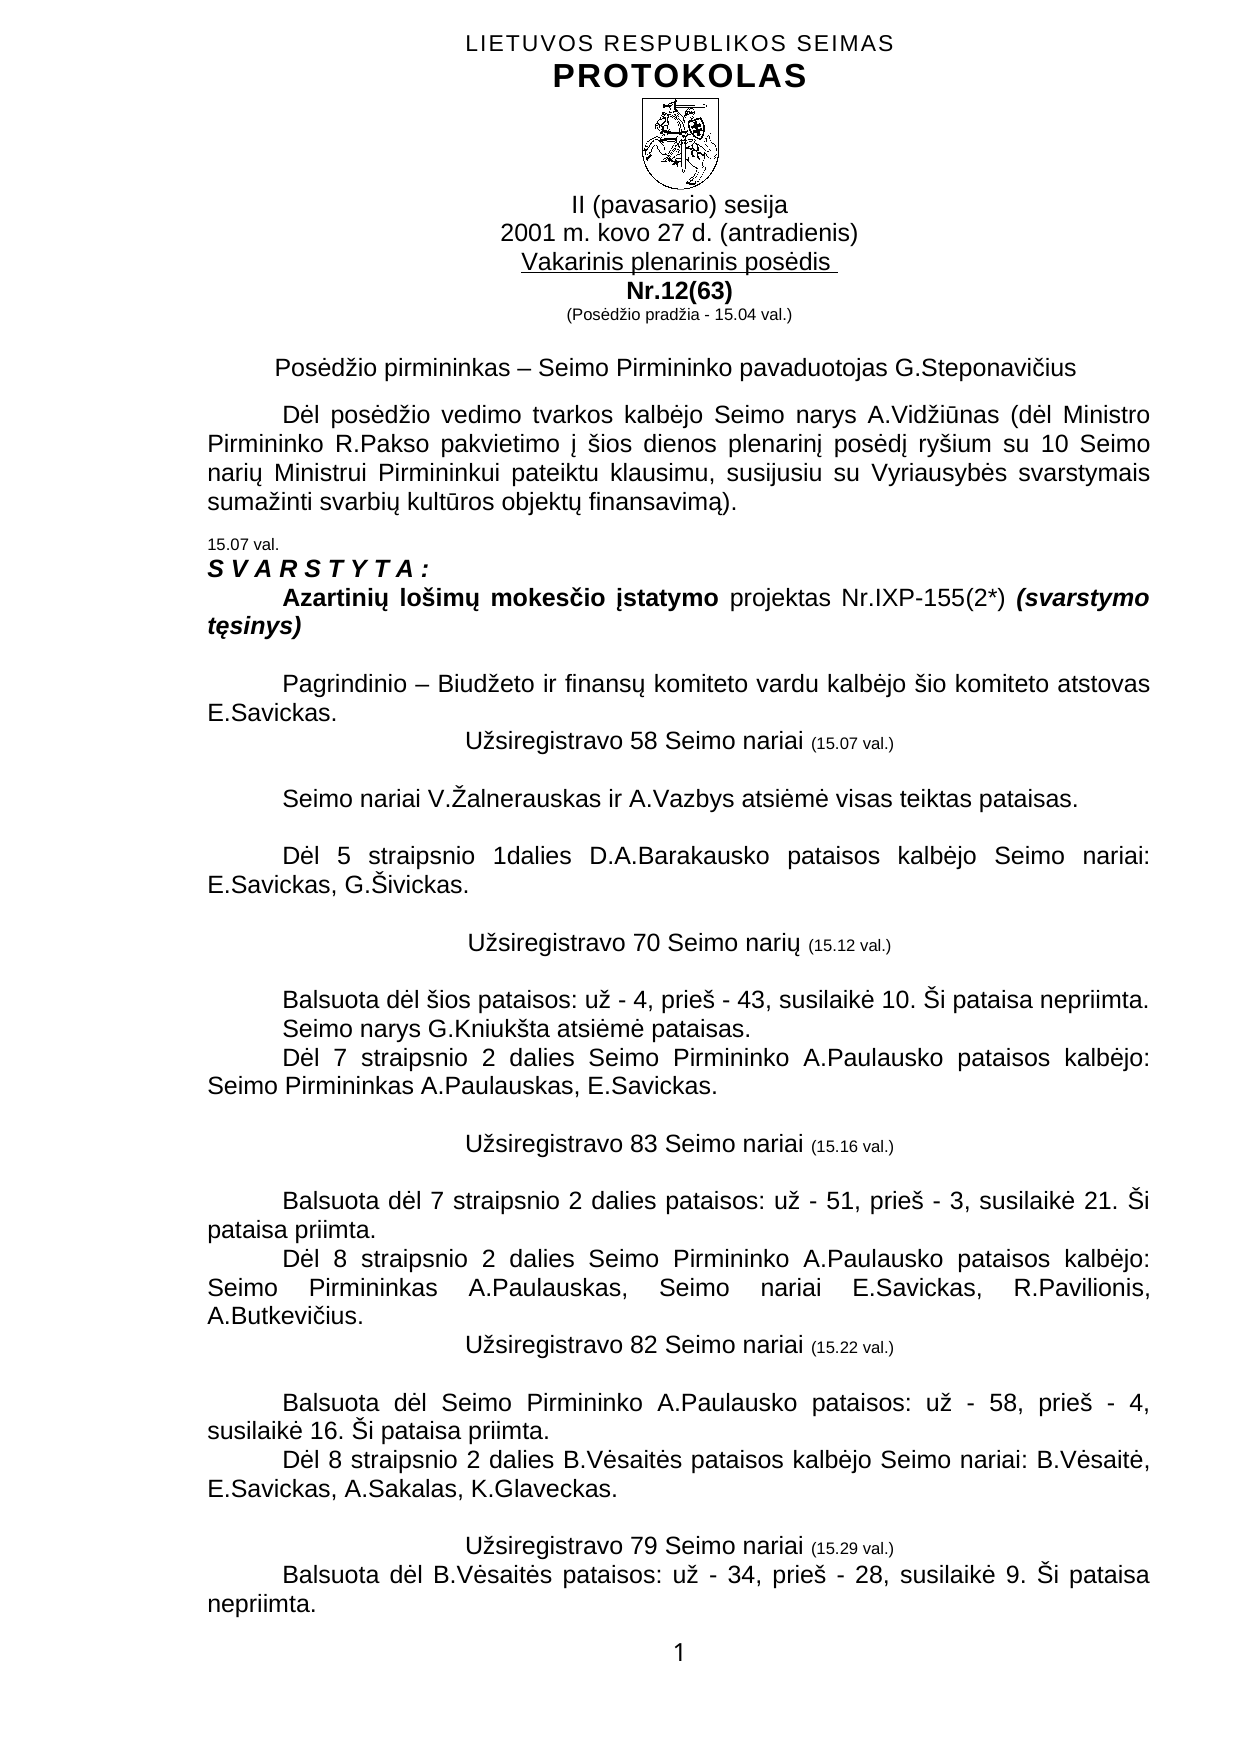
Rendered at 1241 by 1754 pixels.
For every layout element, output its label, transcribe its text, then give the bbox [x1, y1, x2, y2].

text Balsuota dėl šios pataisos: už - 4, prieš - 43, susilaikė 10. Ši pataisa nepriimta. [207, 985, 1152, 1014]
text Vakarinis plenarinis posėdis [207, 247, 1152, 276]
text LIETUVOS RESPUBLIKOS SEIMAS [207, 30, 1152, 56]
text PROTOKOLAS [207, 56, 1152, 95]
text Seimo narys G.Kniukšta atsiėmė pataisas. [207, 1014, 1152, 1042]
text Dėl 8 straipsnio 2 dalies Seimo Pirmininko A.Paulausko pataisos kalbėjo: Seimo Pirmininkas A.Paulauskas, Seimo nariai E.Savickas, R.Pavilionis, A.Butkevičius. [207, 1244, 1152, 1330]
text Posėdžio pirmininkas – Seimo Pirmininko pavaduotojas G.Steponavičius [207, 352, 1152, 381]
text Azartinių lošimų mokesčio įstatymo projektas Nr.IXP-155(2*) (svarstymo tęsinys) [207, 582, 1152, 640]
text Dėl posėdžio vedimo tvarkos kalbėjo Seimo narys A.Vidžiūnas (dėl Ministro Pirmininko R.Pakso pakvietimo į šios dienos plenarinį posėdį ryšium su 10 Seimo narių Ministrui Pirmininkui pateiktu klausimu, susijusiu su Vyriausybės svarstymais sumažinti svarbių kultūros objektų finansavimą). [207, 400, 1152, 515]
text Užsiregistravo 58 Seimo nariai (15.07 val.) [207, 726, 1152, 755]
text Dėl 7 straipsnio 2 dalies Seimo Pirmininko A.Paulausko pataisos kalbėjo: Seimo Pirmininkas A.Paulauskas, E.Savickas. [207, 1042, 1152, 1100]
text Seimo nariai V.Žalnerauskas ir A.Vazbys atsiėmė visas teiktas pataisas. [207, 784, 1152, 812]
text Balsuota dėl Seimo Pirmininko A.Paulausko pataisos: už - 58, prieš - 4, susilaikė 16. Ši pataisa priimta. [207, 1387, 1152, 1445]
text II (pavasario) sesija [207, 95, 1152, 218]
text Užsiregistravo 83 Seimo nariai (15.16 val.) [207, 1129, 1152, 1157]
text 15.07 val. [207, 534, 1152, 554]
text Pagrindinio – Biudžeto ir finansų komiteto vardu kalbėjo šio komiteto atstovas E.Savickas. [207, 669, 1152, 726]
text Užsiregistravo 70 Seimo narių (15.12 val.) [207, 927, 1152, 956]
text Užsiregistravo 82 Seimo nariai (15.22 val.) [207, 1330, 1152, 1359]
text Užsiregistravo 79 Seimo nariai (15.29 val.) [207, 1531, 1152, 1560]
text (Posėdžio pradžia - 15.04 val.) [207, 304, 1152, 324]
text Dėl 5 straipsnio 1dalies D.A.Barakausko pataisos kalbėjo Seimo nariai: E.Savickas, G.Šivickas. [207, 841, 1152, 899]
text Balsuota dėl B.Vėsaitės pataisos: už - 34, prieš - 28, susilaikė 9. Ši pataisa nepriimta. [207, 1560, 1152, 1617]
text Balsuota dėl 7 straipsnio 2 dalies pataisos: už - 51, prieš - 3, susilaikė 21. Ši pataisa priimta. [207, 1186, 1152, 1244]
text Dėl 8 straipsnio 2 dalies B.Vėsaitės pataisos kalbėjo Seimo nariai: B.Vėsaitė, E.Savickas, A.Sakalas, K.Glaveckas. [207, 1445, 1152, 1502]
text 2001 m. kovo 27 d. (antradienis) [207, 218, 1152, 247]
text Nr.12(63) [207, 276, 1152, 304]
text S V A R S T Y T A : [207, 554, 1152, 582]
